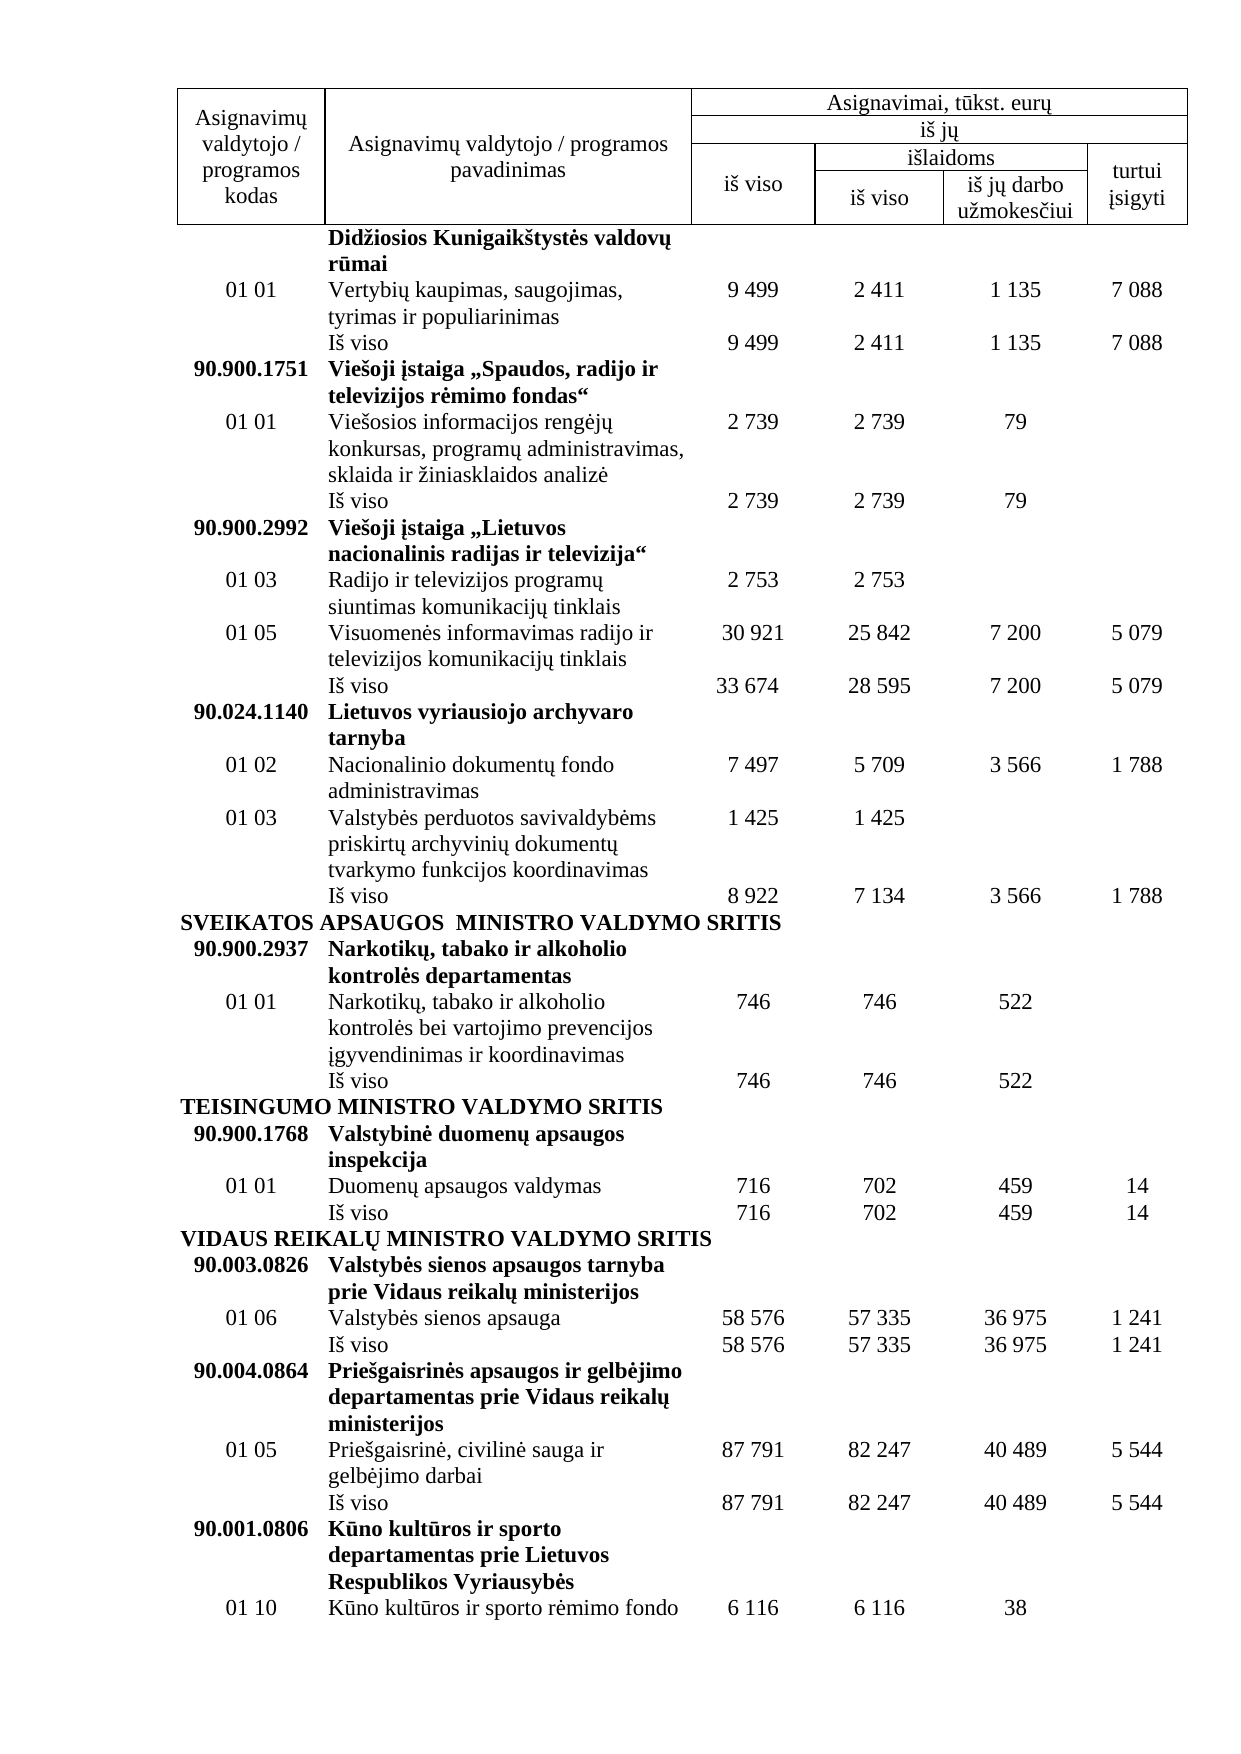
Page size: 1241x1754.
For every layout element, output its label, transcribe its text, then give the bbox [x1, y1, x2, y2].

table_cell [1087, 804, 1187, 883]
table_cell Iš viso [325, 1067, 691, 1093]
table_cell [1087, 408, 1187, 487]
table_cell [1087, 1252, 1187, 1304]
table_cell [177, 672, 325, 698]
table_cell 746 [691, 988, 815, 1067]
table_header Asignavimų valdytojo / programos pavadinimas [326, 89, 691, 224]
table_cell 01 01 [177, 408, 325, 487]
table_cell Priešgaisrinės apsaugos ir gelbėjimo departamentas prie Vidaus reikalų ministerijos [325, 1357, 691, 1436]
table_cell 2 411 [815, 276, 944, 329]
table_cell 2 739 [815, 408, 944, 487]
table_cell 1 241 [1087, 1304, 1187, 1331]
table_cell 716 [691, 1173, 815, 1199]
table_cell Kūno kultūros ir sporto departamentas prie Lietuvos Respublikos Vyriausybės [325, 1515, 691, 1594]
table_cell 01 10 [177, 1594, 325, 1621]
table_cell 702 [815, 1199, 944, 1225]
table_cell 702 [815, 1173, 944, 1199]
table_cell 01 05 [177, 1436, 325, 1489]
table_cell 6 116 [815, 1594, 944, 1621]
table_cell [691, 1252, 815, 1304]
table_cell VIDAUS REIKALŲ MINISTRO VALDYMO SRITIS [177, 1225, 815, 1252]
table_cell 01 01 [177, 276, 325, 329]
table_cell [944, 356, 1087, 408]
table_cell 2 753 [691, 566, 815, 619]
table_cell 746 [691, 1067, 815, 1093]
table_cell Priešgaisrinė, civilinė sauga ir gelbėjimo darbai [325, 1436, 691, 1489]
table_cell 58 576 [691, 1331, 815, 1357]
table_cell 1 135 [944, 276, 1087, 329]
table_cell [1087, 698, 1187, 751]
table_cell 28 595 [815, 672, 944, 698]
table_cell [691, 225, 815, 276]
table_cell [691, 1357, 815, 1436]
table_cell Iš viso [325, 672, 691, 698]
table_cell [815, 225, 944, 276]
table_cell 90.004.0864 [177, 1357, 325, 1436]
table_cell 6 116 [691, 1594, 815, 1621]
table_cell 1 425 [691, 804, 815, 883]
table_cell Didžiosios Kunigaikštystės valdovų rūmai [325, 225, 691, 276]
table_cell 82 247 [815, 1489, 944, 1515]
table_cell 79 [944, 487, 1087, 514]
table_cell 14 [1087, 1173, 1187, 1199]
table_cell Radijo ir televizijos programų siuntimas komunikacijų tinklais [325, 566, 691, 619]
table_cell 25 842 [815, 619, 944, 672]
table_cell Iš viso [325, 487, 691, 514]
table_cell 746 [815, 1067, 944, 1093]
table_cell [1087, 1357, 1187, 1436]
table_cell 40 489 [944, 1436, 1087, 1489]
table_cell 7 200 [944, 619, 1087, 672]
table_cell 7 134 [815, 883, 944, 909]
table_cell [815, 1357, 944, 1436]
table_cell 5 709 [815, 751, 944, 803]
table_cell 2 739 [691, 408, 815, 487]
table_cell Iš viso [325, 1199, 691, 1225]
table_cell Iš viso [325, 1489, 691, 1515]
table_cell [691, 1515, 815, 1594]
table_cell [944, 1252, 1087, 1304]
table_cell 87 791 [691, 1436, 815, 1489]
table_cell 1 425 [815, 804, 944, 883]
table_header Asignavimai, tūkst. eurų [692, 89, 1187, 115]
table_cell [177, 1489, 325, 1515]
table_cell 30 921 [691, 619, 815, 672]
table_cell 5 079 [1087, 672, 1187, 698]
table_cell [815, 514, 944, 566]
table_cell [944, 514, 1087, 566]
table_cell turtui įsigyti [1088, 144, 1187, 224]
table_cell Viešoji įstaiga „Spaudos, radijo ir televizijos rėmimo fondas“ [325, 356, 691, 408]
table_cell TEISINGUMO MINISTRO VALDYMO SRITIS [177, 1094, 1187, 1120]
table_cell [1087, 1594, 1187, 1621]
table_cell [1087, 935, 1187, 988]
table_cell 7 088 [1087, 276, 1187, 329]
table_cell [815, 698, 944, 751]
table_cell [177, 883, 325, 909]
table_cell 58 576 [691, 1304, 815, 1331]
table_cell iš viso [816, 171, 943, 224]
table_cell Iš viso [325, 883, 691, 909]
table_cell 90.024.1140 [177, 698, 325, 751]
table_cell 33 674 [691, 672, 815, 698]
table_cell 522 [944, 1067, 1087, 1093]
table_cell [1087, 225, 1187, 276]
table_cell [944, 1225, 1087, 1252]
table_cell [1087, 566, 1187, 619]
table_cell 90.900.2937 [177, 935, 325, 988]
table_cell [944, 698, 1087, 751]
table_cell 1 135 [944, 329, 1087, 356]
table_cell 82 247 [815, 1436, 944, 1489]
table_cell 1 788 [1087, 751, 1187, 803]
table_cell [691, 356, 815, 408]
table_cell [1087, 1120, 1187, 1172]
table_cell [177, 1067, 325, 1093]
table_cell [177, 1199, 325, 1225]
table_cell Valstybės sienos apsaugos tarnyba prie Vidaus reikalų ministerijos [325, 1252, 691, 1304]
table_cell [177, 225, 325, 276]
table_cell išlaidoms [816, 144, 1087, 170]
table_cell iš jų [692, 116, 1187, 143]
table_cell 9 499 [691, 329, 815, 356]
table_cell [1087, 1067, 1187, 1093]
table_cell 57 335 [815, 1331, 944, 1357]
table_cell 7 200 [944, 672, 1087, 698]
table_cell [944, 1120, 1087, 1172]
table_cell [815, 1252, 944, 1304]
table_cell [944, 225, 1087, 276]
table_cell 7 497 [691, 751, 815, 803]
table_cell 5 079 [1087, 619, 1187, 672]
table_cell 459 [944, 1173, 1087, 1199]
table_cell Iš viso [325, 329, 691, 356]
table_cell Valstybinė duomenų apsaugos inspekcija [325, 1120, 691, 1172]
table_cell [691, 514, 815, 566]
table_cell Narkotikų, tabako ir alkoholio kontrolės bei vartojimo prevencijos įgyvendinimas ir koordinavimas [325, 988, 691, 1067]
table_cell 746 [815, 988, 944, 1067]
table_cell [944, 1515, 1087, 1594]
table_cell 716 [691, 1199, 815, 1225]
table_cell 459 [944, 1199, 1087, 1225]
table_cell Duomenų apsaugos valdymas [325, 1173, 691, 1199]
table_cell [815, 356, 944, 408]
table_cell [815, 1225, 944, 1252]
table_cell Viešoji įstaiga „Lietuvos nacionalinis radijas ir televizija“ [325, 514, 691, 566]
table_cell Lietuvos vyriausiojo archyvaro tarnyba [325, 698, 691, 751]
table_cell [1087, 487, 1187, 514]
table_cell [1087, 1515, 1187, 1594]
table_cell Narkotikų, tabako ir alkoholio kontrolės departamentas [325, 935, 691, 988]
table_cell 57 335 [815, 1304, 944, 1331]
table_cell 01 01 [177, 1173, 325, 1199]
table_cell Valstybės sienos apsauga [325, 1304, 691, 1331]
table_cell [177, 487, 325, 514]
table_cell 38 [944, 1594, 1087, 1621]
table_cell [691, 1120, 815, 1172]
table_cell Nacionalinio dokumentų fondo administravimas [325, 751, 691, 803]
table_cell 2 739 [691, 487, 815, 514]
table_cell 01 05 [177, 619, 325, 672]
table_cell 90.001.0806 [177, 1515, 325, 1594]
table_cell 79 [944, 408, 1087, 487]
table_cell 01 01 [177, 988, 325, 1067]
table_cell iš viso [692, 144, 814, 224]
table_cell [944, 566, 1087, 619]
table_cell [944, 1357, 1087, 1436]
table_cell 5 544 [1087, 1489, 1187, 1515]
table_cell 7 088 [1087, 329, 1187, 356]
table_cell [1087, 356, 1187, 408]
table_cell 87 791 [691, 1489, 815, 1515]
table_cell [177, 1331, 325, 1357]
table_cell [1087, 1225, 1187, 1252]
table_cell Visuomenės informavimas radijo ir televizijos komunikacijų tinklais [325, 619, 691, 672]
table_cell 3 566 [944, 883, 1087, 909]
table_cell 90.900.1751 [177, 356, 325, 408]
table_cell 01 03 [177, 566, 325, 619]
table_cell 5 544 [1087, 1436, 1187, 1489]
table_cell 36 975 [944, 1304, 1087, 1331]
table_cell 40 489 [944, 1489, 1087, 1515]
table_cell Iš viso [325, 1331, 691, 1357]
table_cell 1 788 [1087, 883, 1187, 909]
table_cell 90.900.2992 [177, 514, 325, 566]
table_cell 90.003.0826 [177, 1252, 325, 1304]
table_cell [815, 1120, 944, 1172]
table_cell 2 753 [815, 566, 944, 619]
table_cell iš jų darbo užmokesčiui [944, 171, 1087, 224]
table_cell [815, 1515, 944, 1594]
table_cell Valstybės perduotos savivaldybėms priskirtų archyvinių dokumentų tvarkymo funkcijos koordinavimas [325, 804, 691, 883]
table_cell [815, 935, 944, 988]
table_cell SVEIKATOS APSAUGOS MINISTRO VALDYMO SRITIS [177, 909, 1187, 935]
table_cell [177, 329, 325, 356]
table_cell Vertybių kaupimas, saugojimas, tyrimas ir populiarinimas [325, 276, 691, 329]
table_cell [691, 698, 815, 751]
table_cell 8 922 [691, 883, 815, 909]
table_cell 01 03 [177, 804, 325, 883]
table_cell [1087, 514, 1187, 566]
table_cell 3 566 [944, 751, 1087, 803]
table_cell 90.900.1768 [177, 1120, 325, 1172]
table_cell 14 [1087, 1199, 1187, 1225]
table_cell [944, 935, 1087, 988]
table_cell 522 [944, 988, 1087, 1067]
table_cell 36 975 [944, 1331, 1087, 1357]
table_cell 9 499 [691, 276, 815, 329]
table_cell 1 241 [1087, 1331, 1187, 1357]
table_cell 2 739 [815, 487, 944, 514]
table_header Asignavimų valdytojo / programos kodas [178, 89, 324, 224]
table_cell [1087, 988, 1187, 1067]
table_cell [944, 804, 1087, 883]
table_cell Viešosios informacijos rengėjų konkursas, programų administravimas, sklaida ir žiniasklaidos analizė [325, 408, 691, 487]
table_cell [691, 935, 815, 988]
table_cell 2 411 [815, 329, 944, 356]
table_cell 01 02 [177, 751, 325, 803]
table_cell 01 06 [177, 1304, 325, 1331]
table_cell Kūno kultūros ir sporto rėmimo fondo [325, 1594, 691, 1621]
